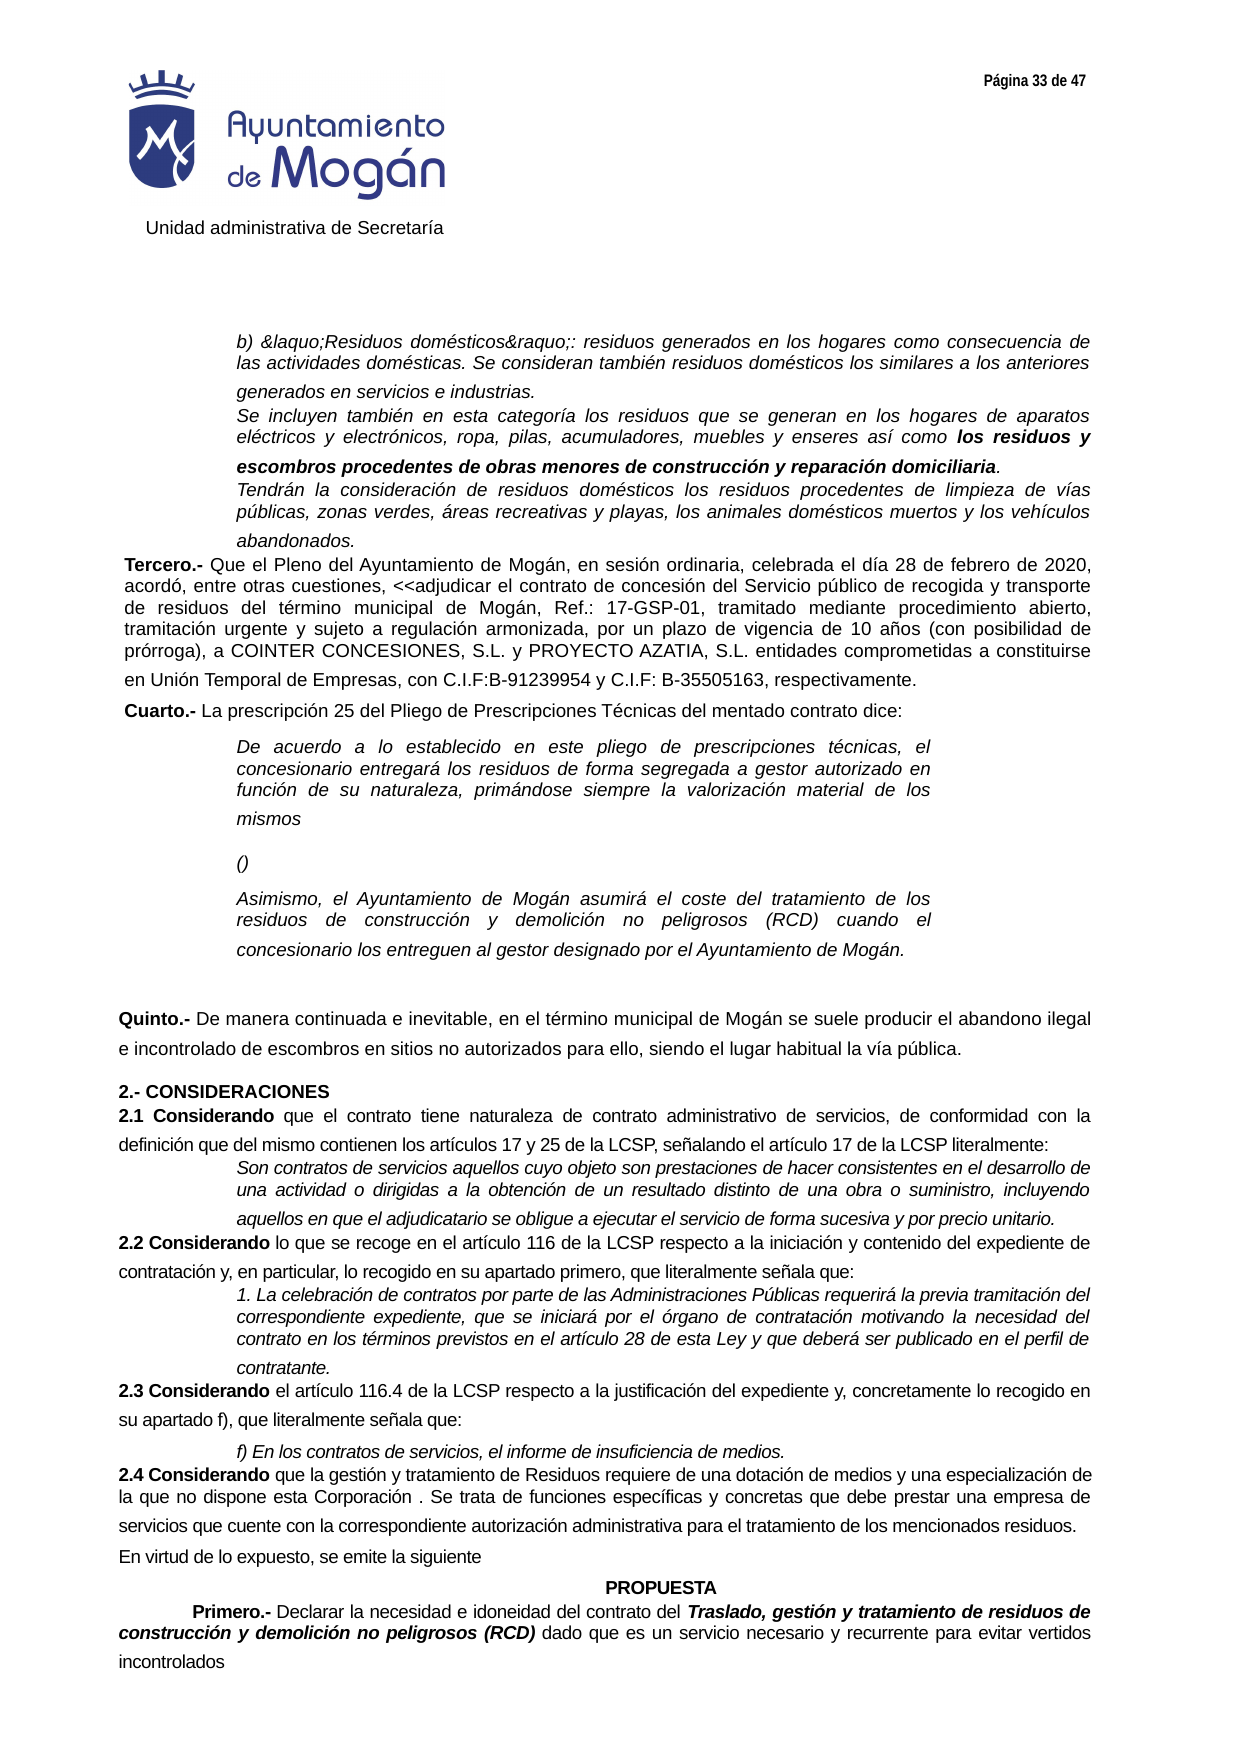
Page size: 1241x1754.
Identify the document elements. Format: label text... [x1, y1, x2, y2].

text 2.2 Considerando lo que se recoge en el artículo 116 de la LCSP respecto a la iniciación y contenido del expediente de contratación y, en particular, lo recogido en su apartado primero, que literalmente señala que: [118, 1231, 1092, 1284]
text Asimismo, el Ayuntamiento de Mogán asumirá el coste del tratamiento de los residuos de construcción y demolición no peligrosos (RCD) cuando el concesionario los entreguen al gestor designado por el Ayuntamiento de Mogán. [236, 888, 933, 962]
text Se incluyen también en esta categoría los residuos que se generan en los hogares de aparatos eléctricos y electrónicos, ropa, pilas, acumuladores, muebles y enseres así como los residuos y escombros procedentes de obras menores de construcción y reparación domiciliaria. [236, 405, 1092, 479]
text 2.1 Considerando que el contrato tiene naturaleza de contrato administrativo de servicios, de conformidad con la definición que del mismo contienen los artículos 17 y 25 de la LCSP, señalando el artículo 17 de la LCSP literalmente: [118, 1104, 1092, 1157]
text De acuerdo a lo establecido en este pliego de prescripciones técnicas, el concesionario entregará los residuos de forma segregada a gestor autorizado en función de su naturaleza, primándose siempre la valorización material de los mismos [236, 736, 933, 832]
text () [236, 844, 986, 875]
text PROPUESTA [236, 1569, 1092, 1600]
text En virtud de lo expuesto, se emite la siguiente [118, 1538, 1092, 1569]
text Tercero.- Que el Pleno del Ayuntamiento de Mogán, en sesión ordinaria, celebrada el día 28 de febrero de 2020, acordó, entre otras cuestiones, <<adjudicar el contrato de concesión del Servicio público de recogida y transporte de residuos del término municipal de Mogán, Ref.: 17-GSP-01, tramitado mediante procedimiento abierto, tramitación urgente y sujeto a regulación armonizada, por un plazo de vigencia de 10 años (con posibilidad de prórroga), a COINTER CONCESIONES, S.L. y PROYECTO AZATIA, S.L. entidades comprometidas a constituirse en Unión Temporal de Empresas, con C.I.F:B-91239954 y C.I.F: B-35505163, respectivamente. [124, 553, 1092, 692]
text 2.4 Considerando que la gestión y tratamiento de Residuos requiere de una dotación de medios y una especialización de la que no dispone esta Corporación . Se trata de funciones específicas y concretas que debe prestar una empresa de servicios que cuente con la correspondiente autorización administrativa para el tratamiento de los mencionados residuos. [118, 1464, 1092, 1538]
text f) En los contratos de servicios, el informe de insuficiencia de medios. [236, 1433, 1092, 1464]
text Cuarto.- La prescripción 25 del Pliego de Prescripciones Técnicas del mentado contrato dice: [124, 692, 1092, 723]
picture [128, 70, 445, 206]
text Quinto.- De manera continuada e inevitable, en el término municipal de Mogán se suele producir el abandono ilegal e incontrolado de escombros en sitios no autorizados para ello, siendo el lugar habitual la vía pública. [118, 1008, 1092, 1061]
text Son contratos de servicios aquellos cuyo objeto son prestaciones de hacer consistentes en el desarrollo de una actividad o dirigidas a la obtención de un resultado distinto de una obra o suministro, incluyendo aquellos en que el adjudicatario se obligue a ejecutar el servicio de forma sucesiva y por precio unitario. [236, 1157, 1092, 1231]
text 1. La celebración de contratos por parte de las Administraciones Públicas requerirá la previa tramitación del correspondiente expediente, que se iniciará por el órgano de contratación motivando la necesidad del contrato en los términos previstos en el artículo 28 de esta Ley y que deberá ser publicado en el perfil de contratante. [236, 1284, 1092, 1380]
text Tendrán la consideración de residuos domésticos los residuos procedentes de limpieza de vías públicas, zonas verdes, áreas recreativas y playas, los animales domésticos muertos y los vehículos abandonados. [236, 479, 1092, 553]
text 2.3 Considerando el artículo 116.4 de la LCSP respecto a la justificación del expediente y, concretamente lo recogido en su apartado f), que literalmente señala que: [118, 1380, 1092, 1433]
text 2.- CONSIDERACIONES [118, 1073, 1092, 1104]
text Primero.- Declarar la necesidad e idoneidad del contrato del Traslado, gestión y tratamiento de residuos de construcción y demolición no peligrosos (RCD) dado que es un servicio necesario y recurrente para evitar vertidos incontrolados [118, 1600, 1092, 1675]
text b) &laquo;Residuos domésticos&raquo;: residuos generados en los hogares como consecuencia de las actividades domésticas. Se consideran también residuos domésticos los similares a los anteriores generados en servicios e industrias. [236, 331, 1092, 405]
